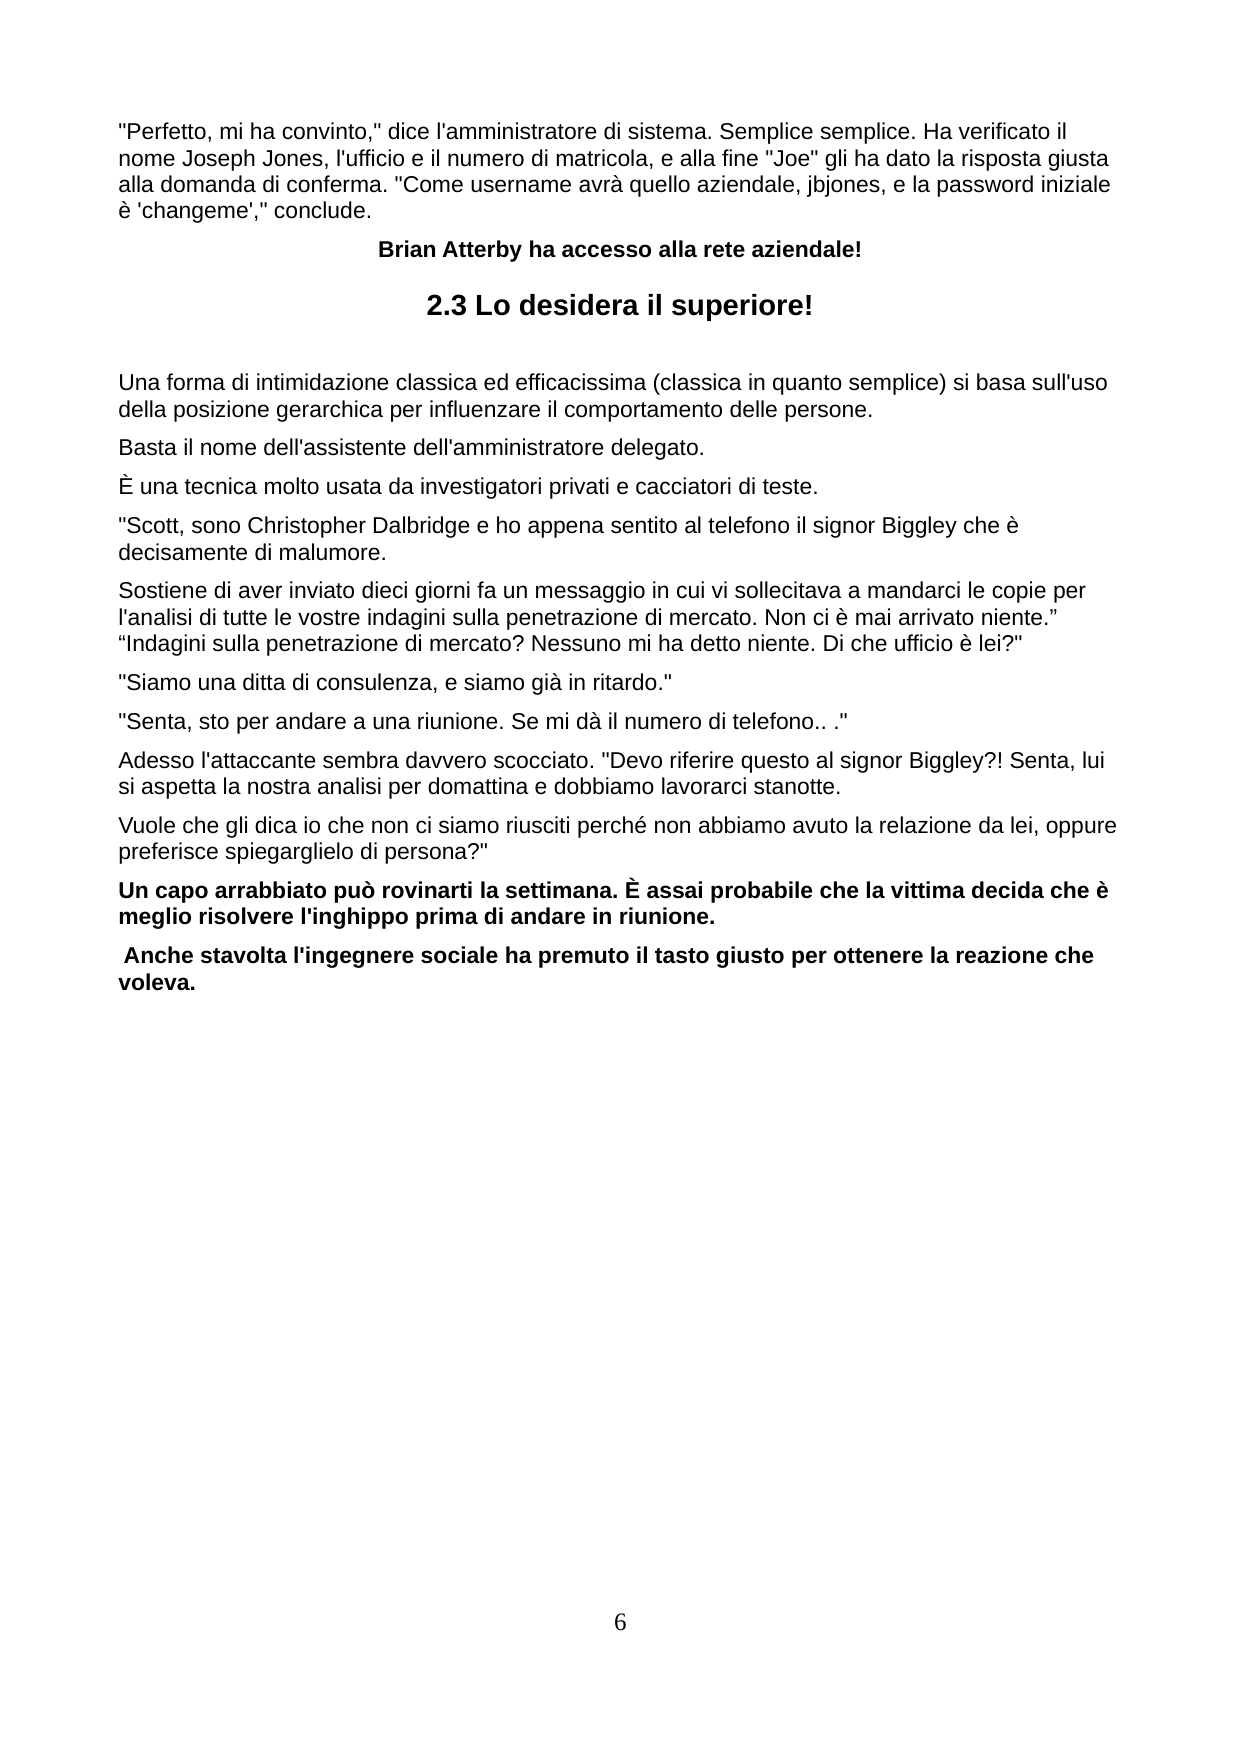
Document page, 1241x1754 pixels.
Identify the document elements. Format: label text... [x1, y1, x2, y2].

text Brian Atterby ha accesso alla rete aziendale! [118, 236, 1122, 262]
text "Scott, sono Christopher Dalbridge e ho appena sentito al telefono il signor Biggley che è decisamente di malumore. [118, 512, 1122, 565]
text Vuole che gli dica io che non ci siamo riusciti perché non abbiamo avuto la relazione da lei, oppure preferisce spiegarglielo di persona?" [118, 812, 1122, 864]
text "Siamo una ditta di consulenza, e siamo già in ritardo." [118, 669, 1122, 695]
text Una forma di intimidazione classica ed efficacissima (classica in quanto semplice) si basa sull'uso della posizione gerarchica per influenzare il comportamento delle persone. [118, 369, 1122, 422]
text Sostiene di aver inviato dieci giorni fa un messaggio in cui vi sollecitava a mandarci le copie per l'analisi di tutte le vostre indagini sulla penetrazione di mercato. Non ci è mai arrivato niente.” “Indagini sulla penetrazione di mercato? Nessuno mi ha detto niente. Di che ufficio è lei?" [118, 577, 1122, 656]
text È una tecnica molto usata da investigatori privati e cacciatori di teste. [118, 473, 1122, 499]
text Un capo arrabbiato può rovinarti la settimana. È assai probabile che la vittima decida che è meglio risolvere l'inghippo prima di andare in riunione. [118, 877, 1122, 930]
text Basta il nome dell'assistente dell'amministratore delegato. [118, 434, 1122, 461]
text Anche stavolta l'ingegnere sociale ha premuto il tasto giusto per ottenere la reazione che voleva. [118, 942, 1122, 995]
text "Perfetto, mi ha convinto," dice l'amministratore di sistema. Semplice semplice. Ha verificato il nome Joseph Jones, l'ufficio e il numero di matricola, e alla fine "Joe" gli ha dato la risposta giusta alla domanda di conferma. "Come username avrà quello aziendale, jbjones, e la password iniziale è 'changeme'," conclude. [118, 118, 1122, 223]
subtitle 2.3 Lo desidera il superiore! [118, 288, 1122, 321]
text "Senta, sto per andare a una riunione. Se mi dà il numero di telefono.. ." [118, 708, 1122, 734]
text Adesso l'attaccante sembra davvero scocciato. "Devo riferire questo al signor Biggley?! Senta, lui si aspetta la nostra analisi per domattina e dobbiamo lavorarci stanotte. [118, 747, 1122, 799]
